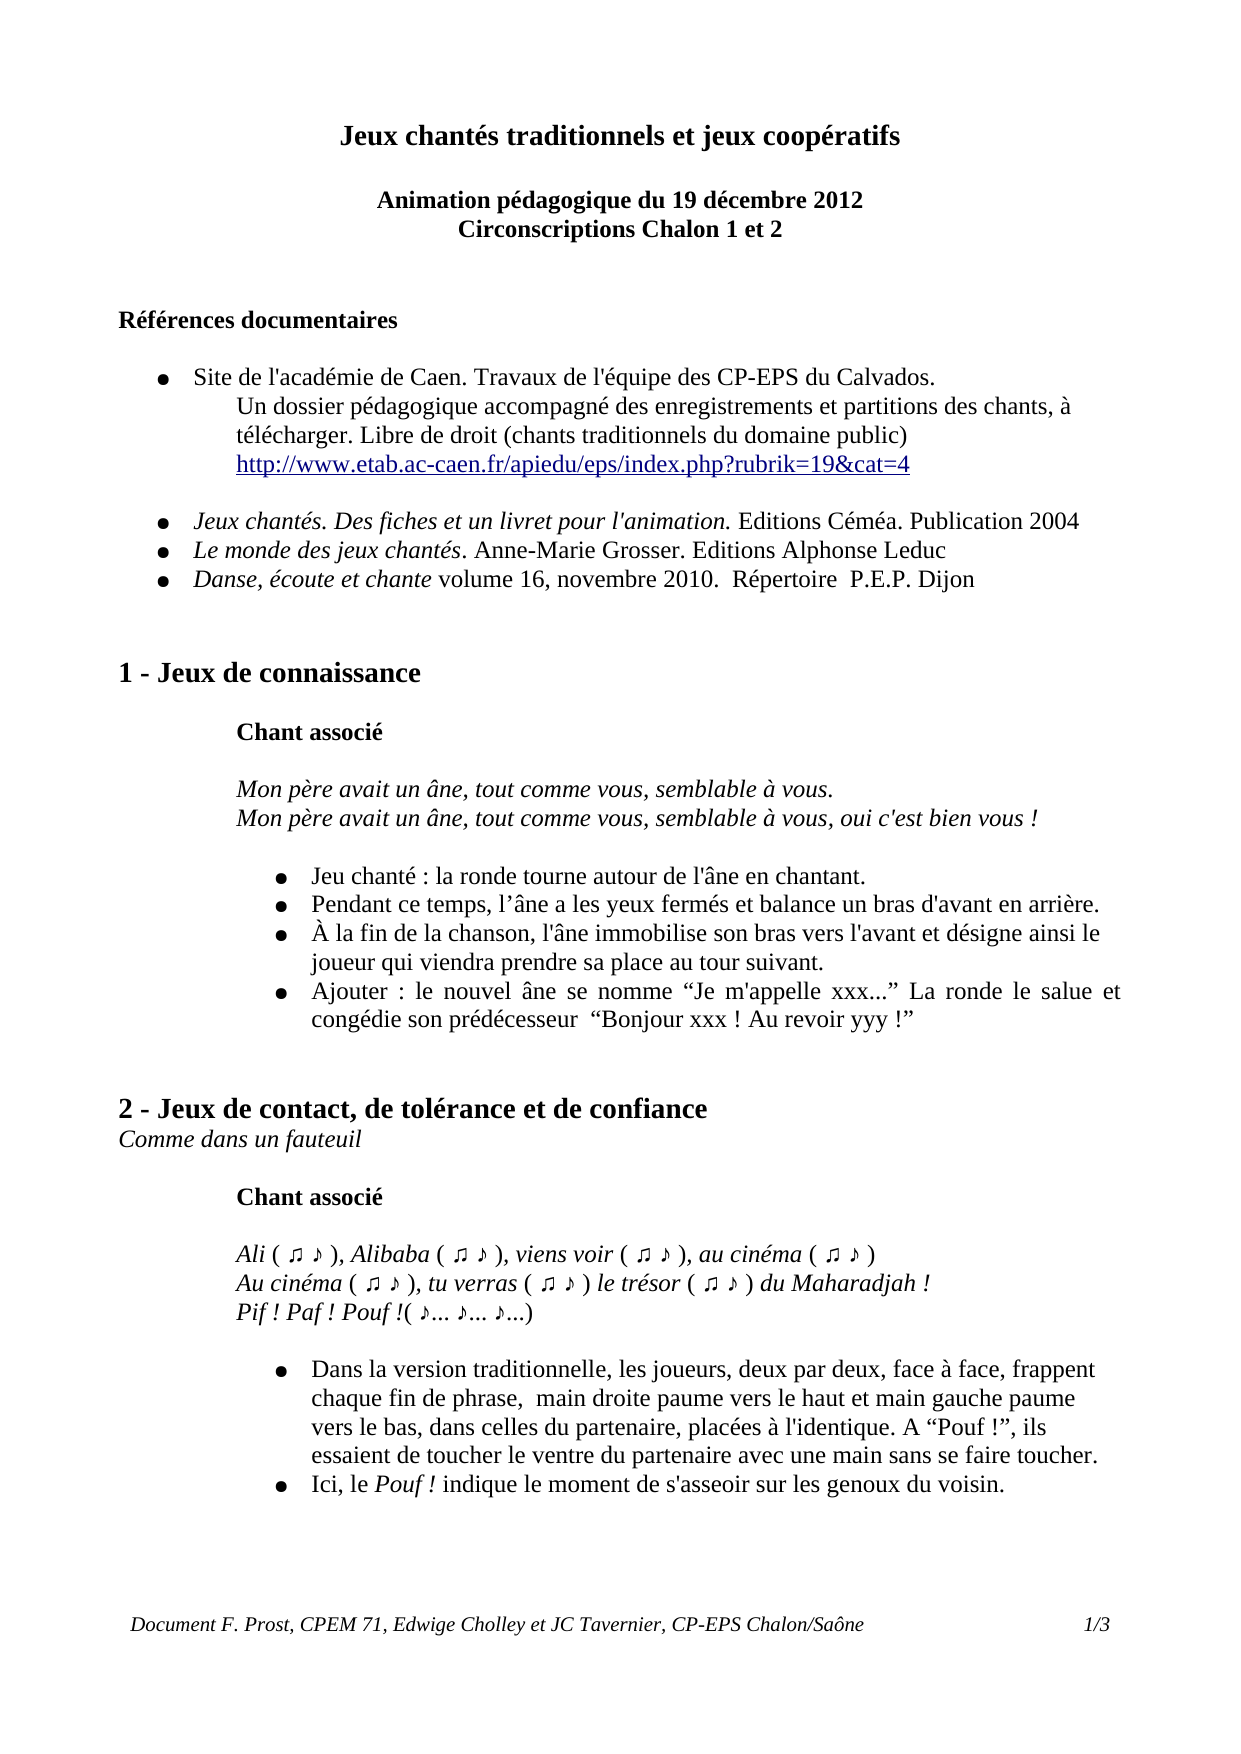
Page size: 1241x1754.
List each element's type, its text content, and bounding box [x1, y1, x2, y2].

text Jeux chantés traditionnels et jeux coopératifs [118, 118, 1122, 152]
text Au cinéma ( ♫ ♪ ), tu verras ( ♫ ♪ ) le trésor ( ♫ ♪ ) du Maharadjah ! [236, 1268, 1122, 1297]
text http://www.etab.ac-caen.fr/apiedu/eps/index.php?rubrik=19&cat=4 [236, 449, 1122, 477]
list Pendant ce temps, l’âne a les yeux fermés et balance un bras d'avant en arrière. [274, 889, 1122, 918]
text Ali ( ♫ ♪ ), Alibaba ( ♫ ♪ ), viens voir ( ♫ ♪ ), au cinéma ( ♫ ♪ ) [236, 1239, 1122, 1268]
list Site de l'académie de Caen. Travaux de l'équipe des CP-EPS du Calvados. [156, 362, 1122, 391]
text Références documentaires [118, 305, 1122, 334]
list À la fin de la chanson, l'âne immobilise son bras vers l'avant et désigne ainsi le joueur qui viendra prendre sa place au tour suivant. [274, 918, 1122, 976]
list Jeux chantés. Des fiches et un livret pour l'animation. Editions Céméa. Publication 2004 [156, 506, 1122, 535]
list Le monde des jeux chantés. Anne-Marie Grosser. Editions Alphonse Leduc [156, 535, 1122, 564]
text Comme dans un fauteuil [118, 1124, 1122, 1153]
text Chant associé [236, 1182, 1122, 1211]
text 1 - Jeux de connaissance [118, 655, 1122, 688]
text Circonscriptions Chalon 1 et 2 [118, 214, 1122, 243]
text Pif ! Paf ! Pouf !( ♪... ♪... ♪...) [236, 1297, 1122, 1326]
list Dans la version traditionnelle, les joueurs, deux par deux, face à face, frappent chaque fin de phrase, main droite paume vers le haut et main gauche paume vers le bas, dans celles du partenaire, placées à l'identique. A “Pouf !”, ils essaient de toucher le ventre du partenaire avec une main sans se faire toucher. [274, 1354, 1122, 1469]
list Ajouter : le nouvel âne se nomme “Je m'appelle xxx...” La ronde le salue et congédie son prédécesseur “Bonjour xxx ! Au revoir yyy !” [274, 976, 1122, 1033]
list Ici, le Pouf ! indique le moment de s'asseoir sur les genoux du voisin. [274, 1469, 1122, 1498]
text Animation pédagogique du 19 décembre 2012 [118, 185, 1122, 214]
text Un dossier pédagogique accompagné des enregistrements et partitions des chants, à télécharger. Libre de droit (chants traditionnels du domaine public) [236, 391, 1122, 449]
text 2 - Jeux de contact, de tolérance et de confiance [118, 1091, 1122, 1124]
list Danse, écoute et chante volume 16, novembre 2010. Répertoire P.E.P. Dijon [156, 564, 1122, 592]
text Mon père avait un âne, tout comme vous, semblable à vous, oui c'est bien vous ! [236, 803, 1122, 832]
text Mon père avait un âne, tout comme vous, semblable à vous. [236, 774, 1122, 803]
list Jeu chanté : la ronde tourne autour de l'âne en chantant. [274, 861, 1122, 889]
text Chant associé [236, 717, 1122, 746]
